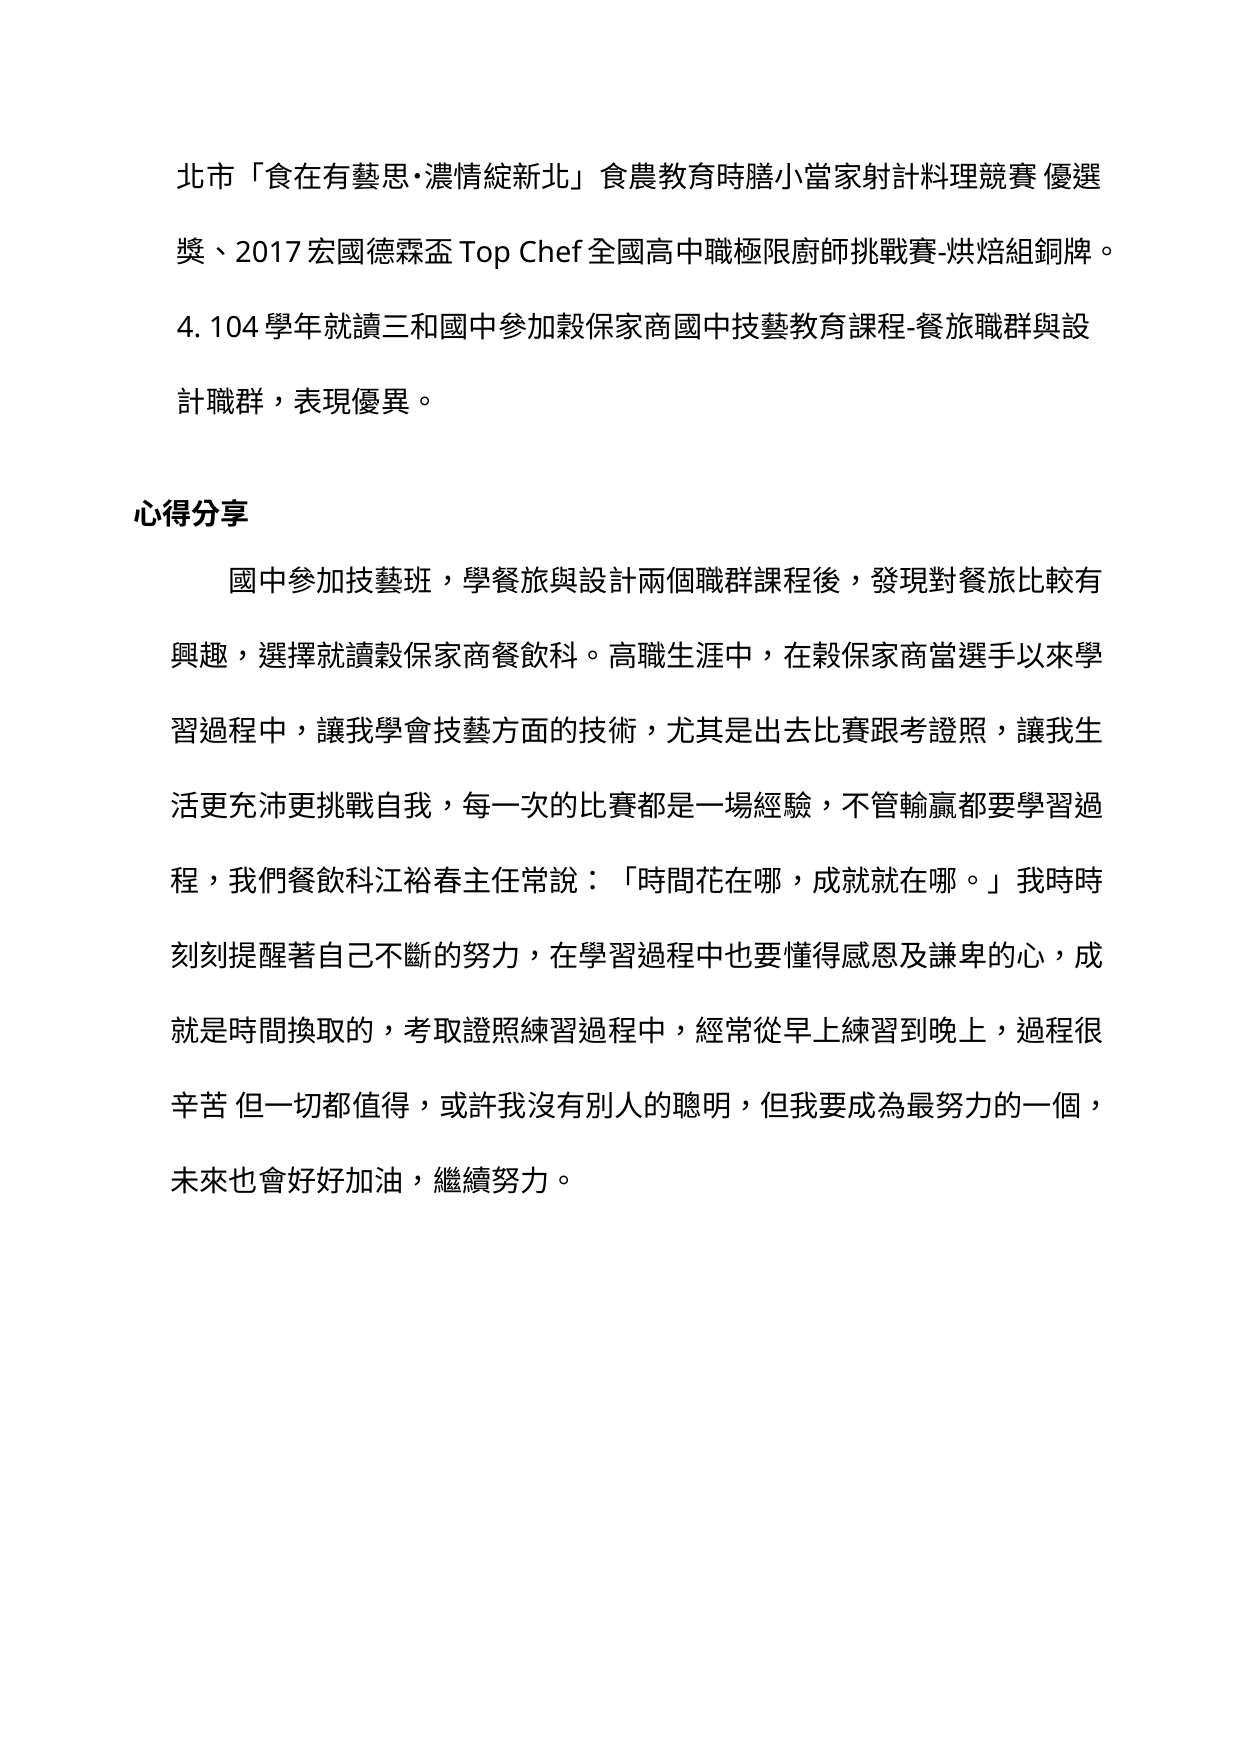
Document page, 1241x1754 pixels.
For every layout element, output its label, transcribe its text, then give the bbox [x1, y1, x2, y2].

list 爭霸賽 蛋糕創藝裝飾競賽競賽組 優勝獎、2018城市盃 全國餐飲暨創意競賽 創意鮮奶油蛋糕裝飾組 銀刀獎、2018高雄易牙美食節第21屆全國美食文化大展鮮奶油蛋糕達人賽 金牌獎、杏仁膏裝飾達人賽銀牌獎、藝術麵包爭霸賽 銀牌獎、2018第三屆金山甘藷料理食神競賽 第三名、2018三創盃全國觀光商品設計競賽 全國總決賽 高中組 金牌獎、2018第一屆TMCC台灣現代創意餐飲挑戰賽 靜態烘焙藝術展示類 銅牌獎、2018宏國德霖盃Top Chef全國高中職極限廚師挑戰賽-烘焙組 金牌、107新北市「食在有藝思˙濃情綻新北」食農教育時膳小當家射計料理競賽 優選獎、2017宏國德霖盃Top Chef全國高中職極限廚師挑戰賽-烘焙組銅牌。 4. 104學年就讀三和國中參加穀保家商國中技藝教育課程-餐旅職群與設計職群，表現優異。 [177, 131, 1107, 431]
text 心得分享 [133, 483, 1107, 535]
text 國中參加技藝班，學餐旅與設計兩個職群課程後，發現對餐旅比較有興趣，選擇就讀穀保家商餐飲科。高職生涯中，在榖保家商當選手以來學習過程中，讓我學會技藝方面的技術，尤其是出去比賽跟考證照，讓我生活更充沛更挑戰自我，每一次的比賽都是一場經驗，不管輸贏都要學習過程，我們餐飲科江裕春主任常說：「時間花在哪，成就就在哪。」我時時刻刻提醒著自己不斷的努力，在學習過程中也要懂得感恩及謙卑的心，成就是時間換取的，考取證照練習過程中，經常從早上練習到晚上，過程很辛苦 但一切都值得，或許我沒有別人的聰明，但我要成為最努力的一個，未來也會好好加油，繼續努力。 [170, 535, 1107, 1210]
